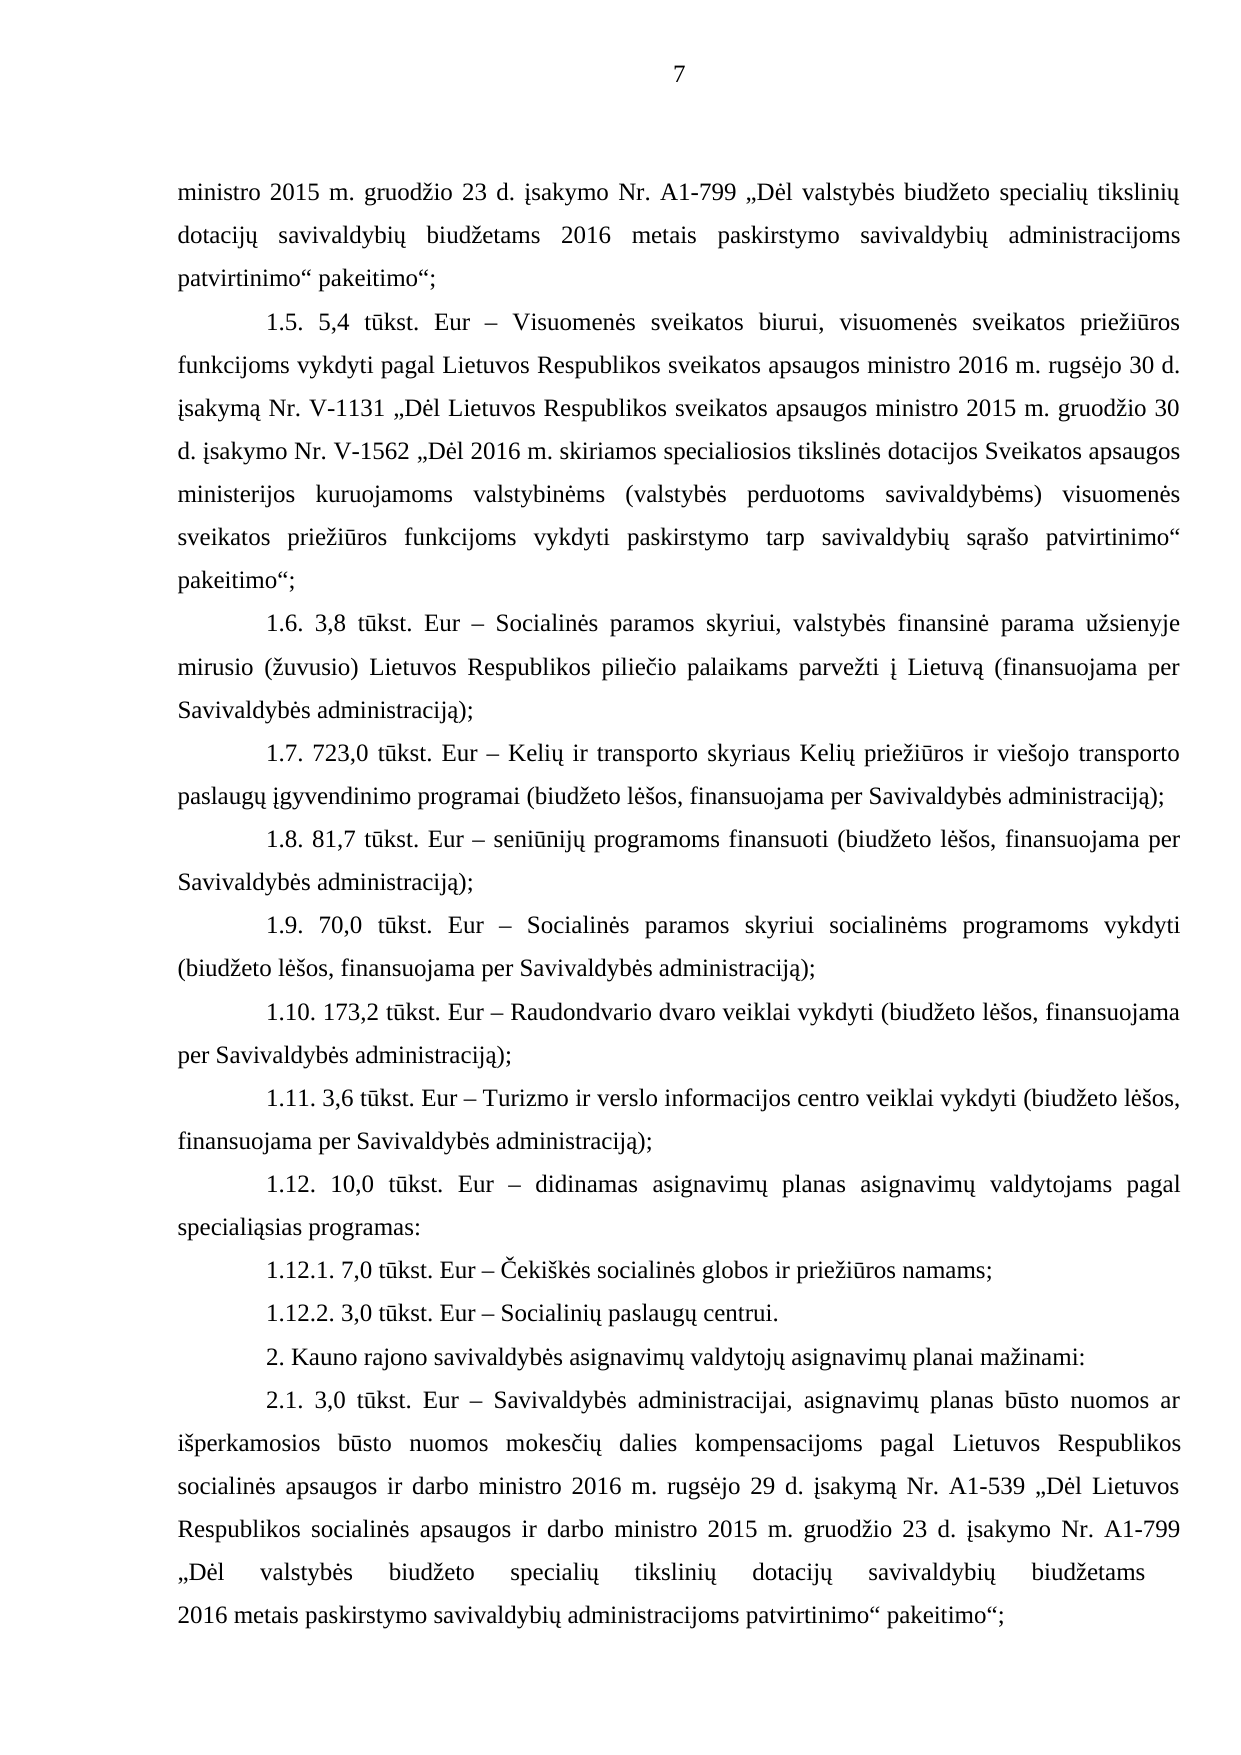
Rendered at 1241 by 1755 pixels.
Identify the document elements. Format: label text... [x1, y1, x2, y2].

text ministro 2015 m. gruodžio 23 d. įsakymo Nr. A1-799 „Dėl valstybės biudžeto specialių tikslinių dotacijų savivaldybių biudžetams 2016 metais paskirstymo savivaldybių administracijoms patvirtinimo“ pakeitimo“; [177, 177, 1181, 292]
text 1.7. 723,0 tūkst. Eur – Kelių ir transporto skyriaus Kelių priežiūros ir viešojo transporto paslaugų įgyvendinimo programai (biudžeto lėšos, finansuojama per Savivaldybės administraciją); [177, 738, 1181, 810]
text 2.1. 3,0 tūkst. Eur – Savivaldybės administracijai, asignavimų planas būsto nuomos ar išperkamosios būsto nuomos mokesčių dalies kompensacijoms pagal Lietuvos Respublikos socialinės apsaugos ir darbo ministro 2016 m. rugsėjo 29 d. įsakymą Nr. A1-539 „Dėl Lietuvos Respublikos socialinės apsaugos ir darbo ministro 2015 m. gruodžio 23 d. įsakymo Nr. A1-799 „Dėl valstybės biudžeto specialių tikslinių dotacijų savivaldybių biudžetams 2016 metais paskirstymo savivaldybių administracijoms patvirtinimo“ pakeitimo“; [177, 1385, 1181, 1629]
text 1.6. 3,8 tūkst. Eur – Socialinės paramos skyriui, valstybės finansinė parama užsienyje mirusio (žuvusio) Lietuvos Respublikos piliečio palaikams parvežti į Lietuvą (finansuojama per Savivaldybės administraciją); [177, 608, 1181, 723]
text 1.9. 70,0 tūkst. Eur – Socialinės paramos skyriui socialinėms programoms vykdyti (biudžeto lėšos, finansuojama per Savivaldybės administraciją); [177, 910, 1181, 982]
text 1.10. 173,2 tūkst. Eur – Raudondvario dvaro veiklai vykdyti (biudžeto lėšos, finansuojama per Savivaldybės administraciją); [177, 997, 1181, 1068]
text 1.11. 3,6 tūkst. Eur – Turizmo ir verslo informacijos centro veiklai vykdyti (biudžeto lėšos, finansuojama per Savivaldybės administraciją); [177, 1083, 1181, 1155]
text 1.12. 10,0 tūkst. Eur – didinamas asignavimų planas asignavimų valdytojams pagal specialiąsias programas: [177, 1169, 1181, 1241]
text 1.5. 5,4 tūkst. Eur – Visuomenės sveikatos biurui, visuomenės sveikatos priežiūros funkcijoms vykdyti pagal Lietuvos Respublikos sveikatos apsaugos ministro 2016 m. rugsėjo 30 d. įsakymą Nr. V-1131 „Dėl Lietuvos Respublikos sveikatos apsaugos ministro 2015 m. gruodžio 30 d. įsakymo Nr. V-1562 „Dėl 2016 m. skiriamos specialiosios tikslinės dotacijos Sveikatos apsaugos ministerijos kuruojamoms valstybinėms (valstybės perduotoms savivaldybėms) visuomenės sveikatos priežiūros funkcijoms vykdyti paskirstymo tarp savivaldybių sąrašo patvirtinimo“ pakeitimo“; [177, 307, 1181, 594]
text 1.12.2. 3,0 tūkst. Eur – Socialinių paslaugų centrui. [177, 1298, 1181, 1327]
text 1.8. 81,7 tūkst. Eur – seniūnijų programoms finansuoti (biudžeto lėšos, finansuojama per Savivaldybės administraciją); [177, 824, 1181, 896]
text 2. Kauno rajono savivaldybės asignavimų valdytojų asignavimų planai mažinami: [177, 1342, 1181, 1370]
text 1.12.1. 7,0 tūkst. Eur – Čekiškės socialinės globos ir priežiūros namams; [177, 1255, 1181, 1284]
